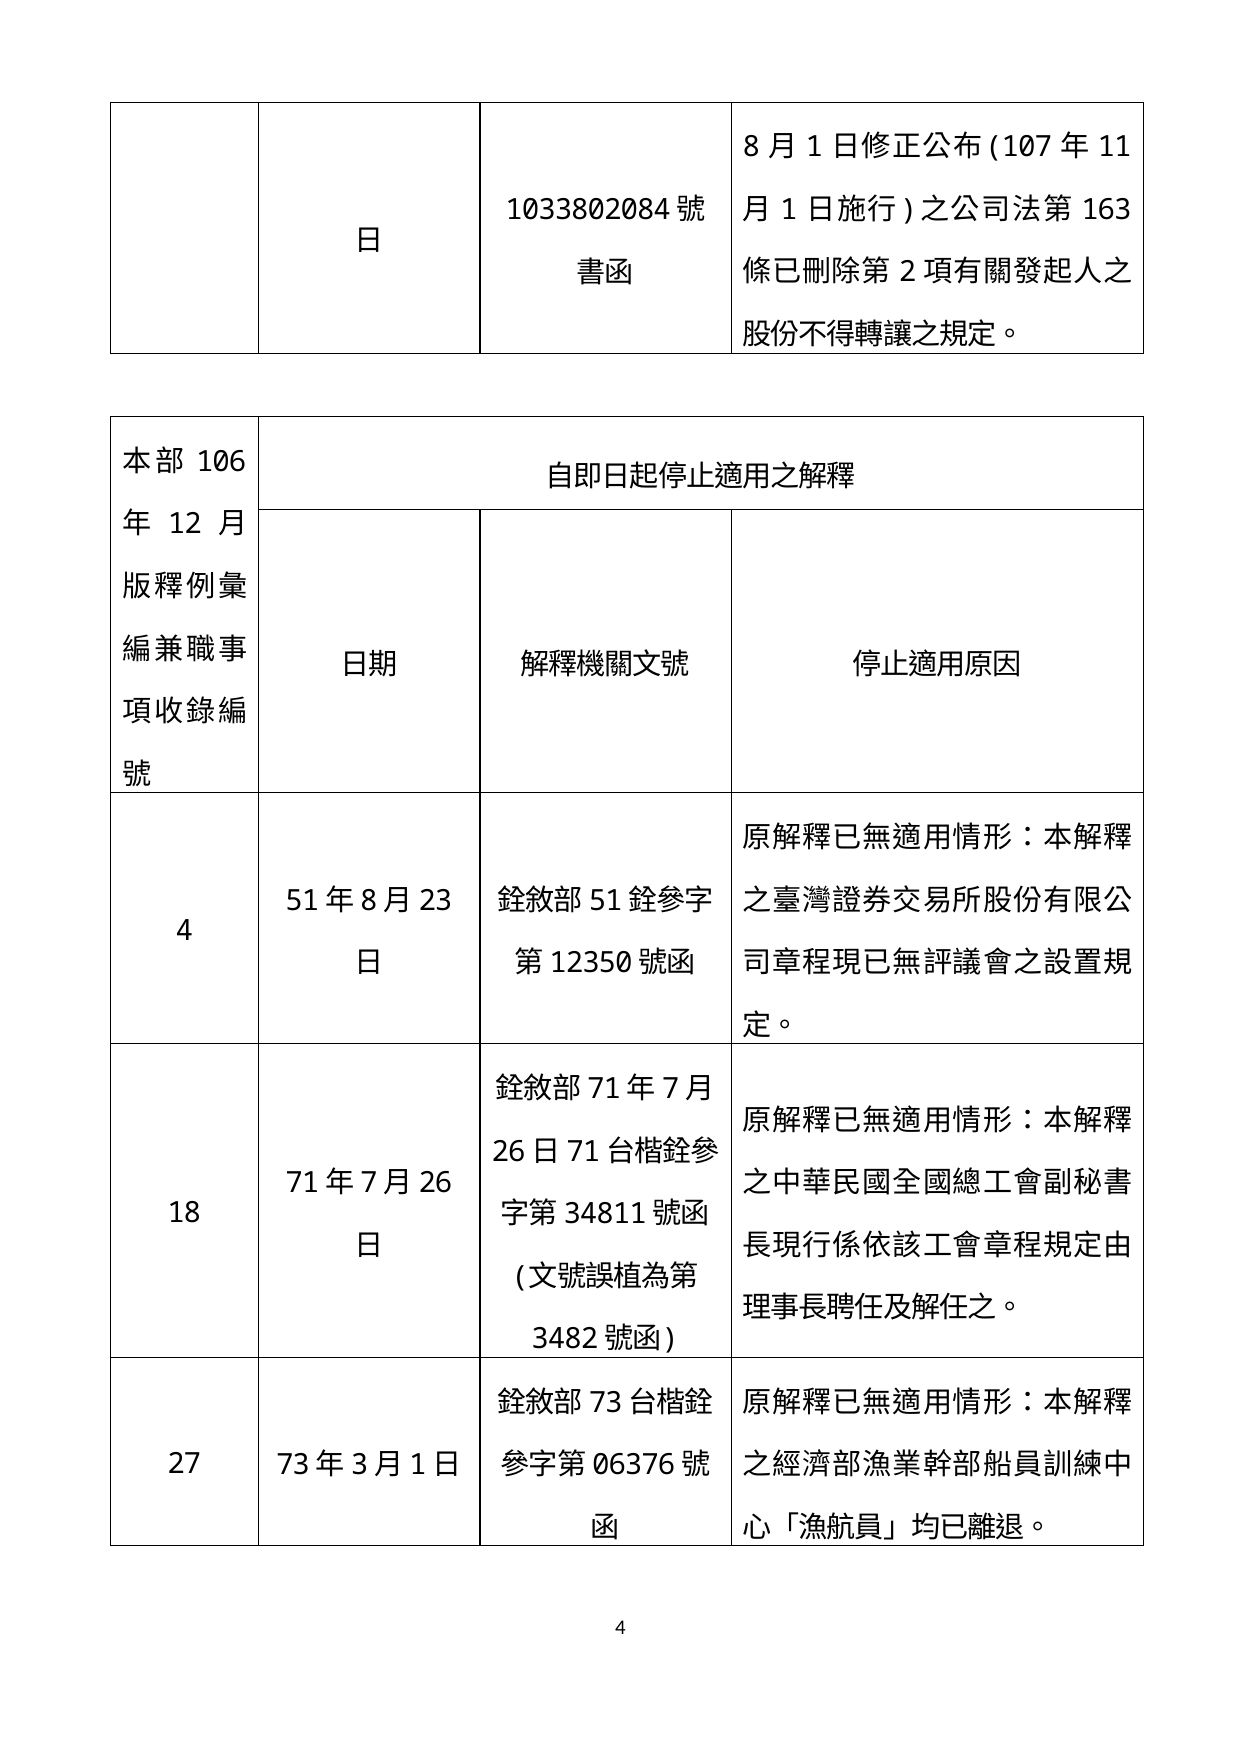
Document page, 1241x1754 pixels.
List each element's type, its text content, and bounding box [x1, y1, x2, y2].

table_cell 原解釋已無適用情形：本解釋之經濟部漁業幹部船員訓練中心「漁航員」均已離退。 [732, 1358, 1143, 1545]
table_cell 71年7月26日 [259, 1044, 479, 1357]
table_header 本部106年12月版釋例彙編兼職事項收錄編號 [111, 417, 258, 792]
table_cell 18 [111, 1044, 258, 1357]
table_cell 原解釋已無適用情形：本解釋之中華民國全國總工會副秘書長現行係依該工會章程規定由理事長聘任及解任之。 [732, 1044, 1143, 1357]
table_cell 銓敘部51銓參字第12350號函 [481, 793, 731, 1043]
table_cell 8月1日修正公布(107年11月1日施行)之公司法第163條已刪除第2項有關發起人之股份不得轉讓之規定。 [732, 103, 1143, 353]
table_cell 原解釋已無適用情形：本解釋之臺灣證券交易所股份有限公司章程現已無評議會之設置規定。 [732, 793, 1143, 1043]
table_cell 51年8月23日 [259, 793, 479, 1043]
table_cell 日 [259, 103, 479, 353]
table_cell 4 [111, 793, 258, 1043]
table_cell 銓敘部71年7月26日71台楷銓參字第34811號函(文號誤植為第3482號函) [481, 1044, 731, 1357]
table_cell 解釋機關文號 [481, 510, 731, 792]
table_cell 73年3月1日 [259, 1358, 479, 1545]
table_cell 日期 [259, 510, 479, 792]
table_cell 27 [111, 1358, 258, 1545]
table_cell 停止適用原因 [732, 510, 1143, 792]
table_cell 銓敘部73台楷銓參字第06376號函 [481, 1358, 731, 1545]
table_cell 1033802084號書函 [481, 103, 731, 353]
table_header 自即日起停止適用之解釋 [259, 417, 1143, 509]
table_cell [111, 103, 258, 353]
